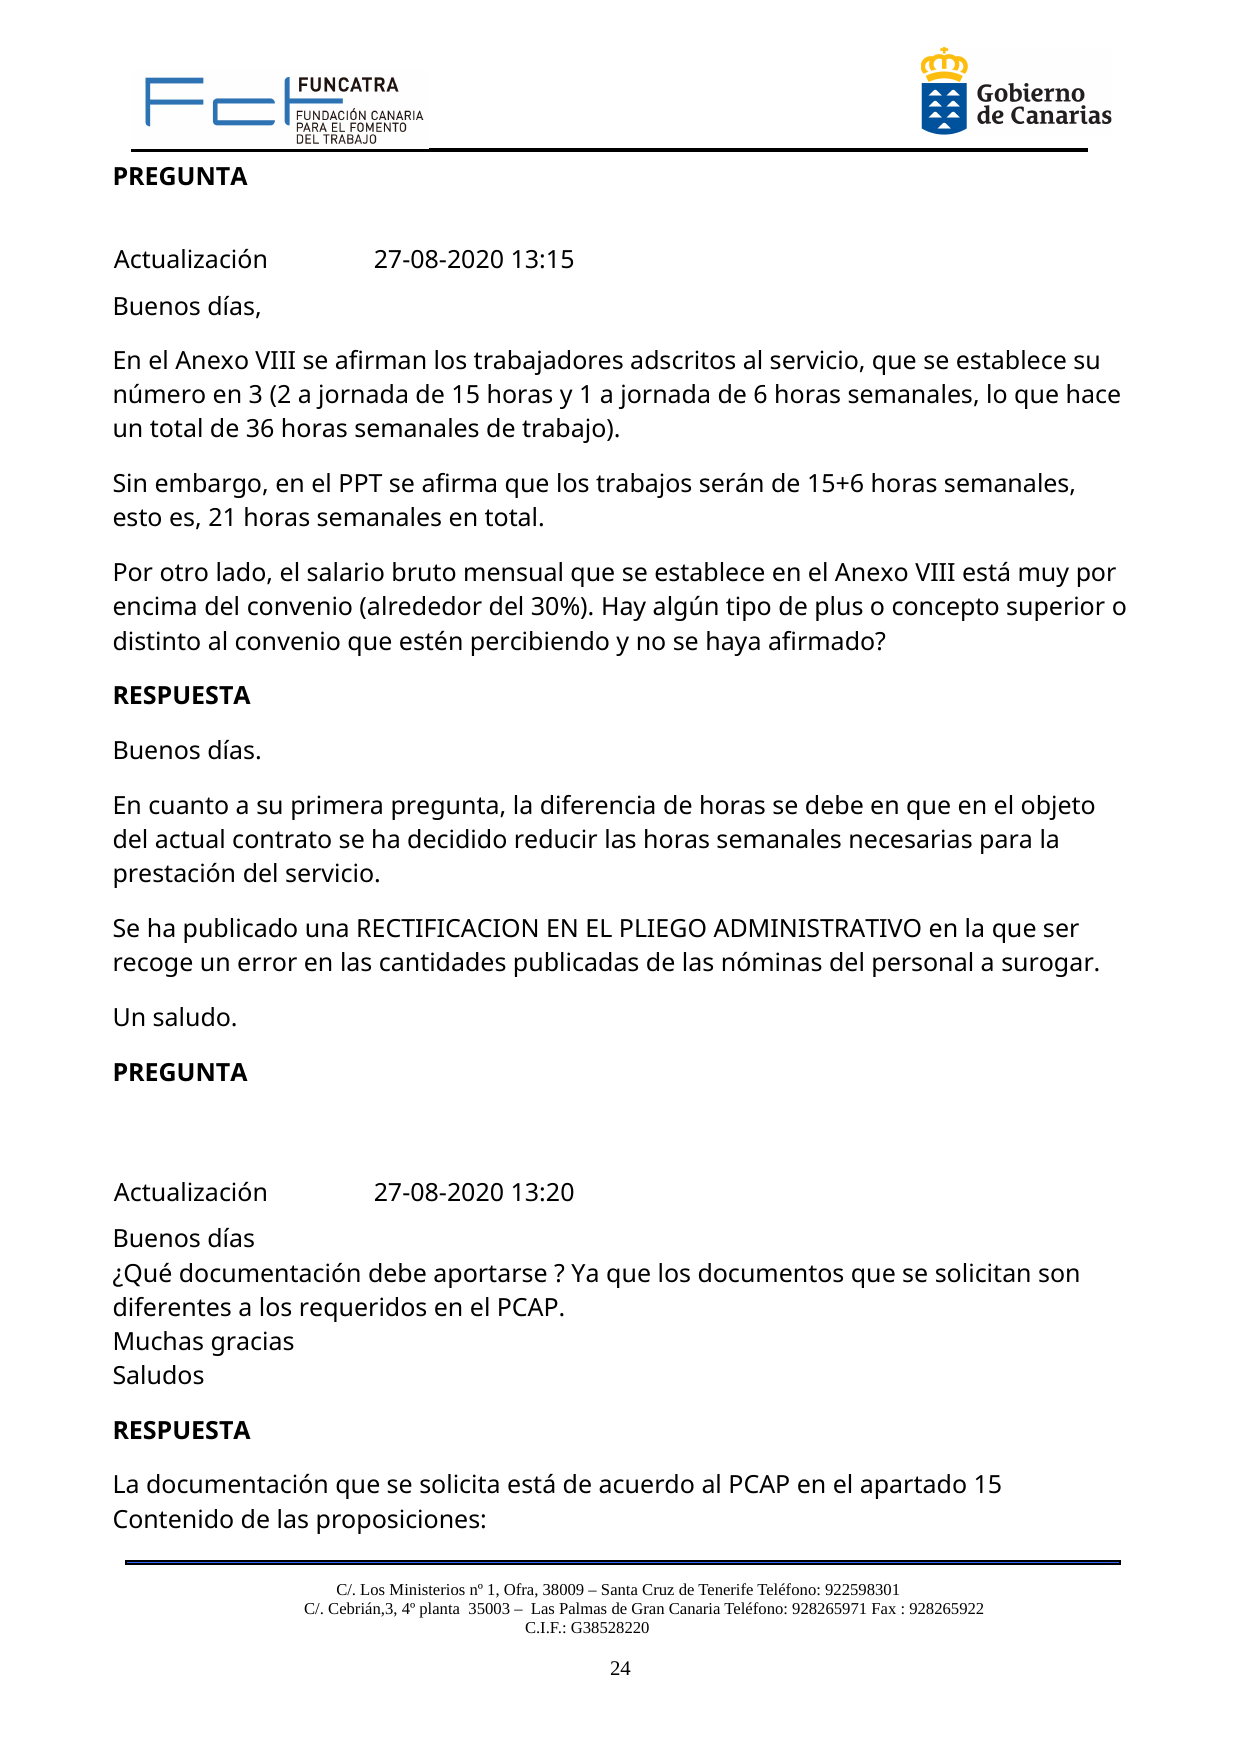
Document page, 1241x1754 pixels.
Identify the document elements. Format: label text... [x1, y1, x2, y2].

picture [132, 69, 428, 148]
text Sin embargo, en el PPT se afirma que los trabajos serán de 15+6 horas semanales, esto es, 21 horas semanales en total. [112, 466, 1128, 534]
text RESPUESTA [112, 1412, 1128, 1446]
table_header [372, 1136, 578, 1173]
table_header [112, 1099, 122, 1136]
table_header [112, 203, 372, 241]
table_cell Actualización [112, 241, 372, 278]
text PREGUNTA [112, 1055, 1128, 1089]
table_header [372, 203, 576, 241]
text En cuanto a su primera pregunta, la diferencia de horas se debe en que en el objeto del actual contrato se ha decidido reducir las horas semanales necesarias para la prestación del servicio. [112, 788, 1128, 890]
text Buenos días ¿Qué documentación debe aportarse ? Ya que los documentos que se solicitan son diferentes a los requeridos en el PCAP. Muchas gracias Saludos [112, 1221, 1128, 1391]
table_cell Actualización [112, 1174, 372, 1211]
text PREGUNTA [112, 159, 1128, 193]
text La documentación que se solicita está de acuerdo al PCAP en el apartado 15 Contenido de las proposiciones: [112, 1467, 1128, 1535]
table_cell 27-08-2020 13:20 [372, 1174, 578, 1211]
text Se ha publicado una RECTIFICACION EN EL PLIEGO ADMINISTRATIVO en la que ser recoge un error en las cantidades publicadas de las nóminas del personal a surogar. [112, 911, 1128, 979]
text Buenos días. [112, 733, 1128, 767]
table_cell 27-08-2020 13:15 [372, 241, 576, 278]
table_header [112, 1136, 372, 1173]
text Un saludo. [112, 1000, 1128, 1034]
text En el Anexo VIII se afirman los trabajadores adscritos al servicio, que se establece su número en 3 (2 a jornada de 15 horas y 1 a jornada de 6 horas semanales, lo que hace un total de 36 horas semanales de trabajo). [112, 343, 1128, 445]
text Por otro lado, el salario bruto mensual que se establece en el Anexo VIII está muy por encima del convenio (alrededor del 30%). Hay algún tipo de plus o concepto superior o distinto al convenio que estén percibiendo y no se haya afirmado? [112, 555, 1128, 657]
text Buenos días, [112, 288, 1128, 322]
text RESPUESTA [112, 678, 1128, 712]
picture [921, 47, 1112, 135]
